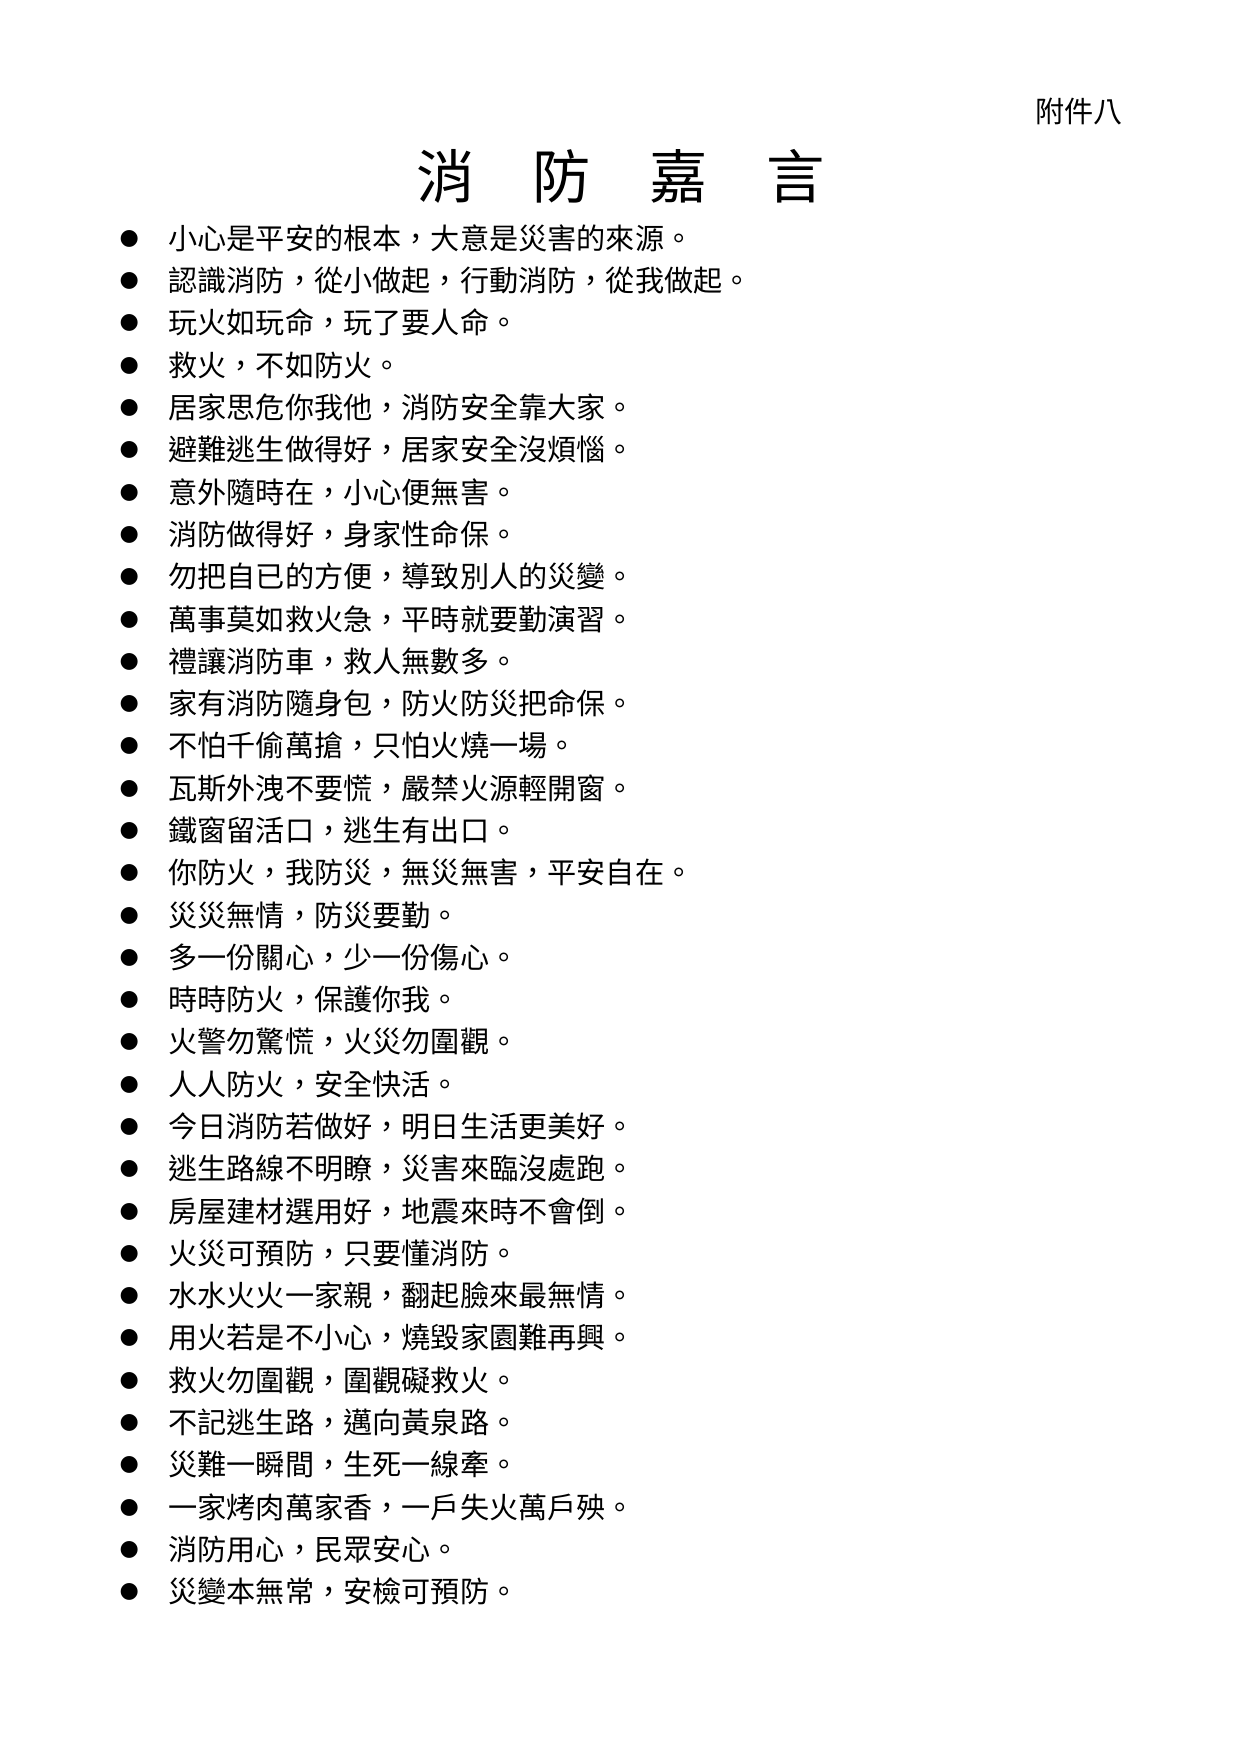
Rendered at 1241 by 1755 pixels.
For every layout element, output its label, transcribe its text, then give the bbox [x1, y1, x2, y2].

list 你防火，我防災，無災無害，平安自在。 [118, 850, 1122, 892]
list 救火勿圍觀，圍觀礙救火。 [118, 1357, 1122, 1399]
list 災變本無常，安檢可預防。 [118, 1569, 1122, 1611]
list 消防用心，民眾安心。 [118, 1526, 1122, 1569]
list 災難一瞬間，生死一線牽。 [118, 1442, 1122, 1484]
list 房屋建材選用好，地震來時不會倒。 [118, 1188, 1122, 1230]
list 小心是平安的根本，大意是災害的來源。 [118, 215, 1122, 258]
list 禮讓消防車，救人無數多。 [118, 638, 1122, 681]
list 人人防火，安全快活。 [118, 1061, 1122, 1103]
list 家有消防隨身包，防火防災把命保。 [118, 681, 1122, 723]
list 消防做得好，身家性命保。 [118, 511, 1122, 554]
list 逃生路線不明瞭，災害來臨沒處跑。 [118, 1146, 1122, 1188]
list 玩火如玩命，玩了要人命。 [118, 300, 1122, 342]
list 勿把自已的方便，導致別人的災變。 [118, 554, 1122, 596]
list 認識消防，從小做起，行動消防，從我做起。 [118, 258, 1122, 300]
list 火警勿驚慌，火災勿圍觀。 [118, 1019, 1122, 1061]
list 不記逃生路，邁向黃泉路。 [118, 1399, 1122, 1442]
list 時時防火，保護你我。 [118, 977, 1122, 1019]
list 萬事莫如救火急，平時就要勤演習。 [118, 596, 1122, 638]
list 鐵窗留活口，逃生有出口。 [118, 807, 1122, 850]
list 居家思危你我他，消防安全靠大家。 [118, 384, 1122, 427]
list 多一份關心，少一份傷心。 [118, 934, 1122, 977]
list 一家烤肉萬家香，一戶失火萬戶殃。 [118, 1484, 1122, 1526]
list 災災無情，防災要勤。 [118, 892, 1122, 934]
list 今日消防若做好，明日生活更美好。 [118, 1103, 1122, 1146]
list 意外隨時在，小心便無害。 [118, 469, 1122, 511]
list 不怕千偷萬搶，只怕火燒一場。 [118, 723, 1122, 765]
list 火災可預防，只要懂消防。 [118, 1230, 1122, 1273]
list 水水火火一家親，翻起臉來最無情。 [118, 1273, 1122, 1315]
list 用火若是不小心，燒毀家園難再興。 [118, 1315, 1122, 1357]
text 消 防 嘉 言 [118, 131, 1122, 215]
list 避難逃生做得好，居家安全沒煩惱。 [118, 427, 1122, 469]
list 救火，不如防火。 [118, 342, 1122, 384]
list 瓦斯外洩不要慌，嚴禁火源輕開窗。 [118, 765, 1122, 807]
